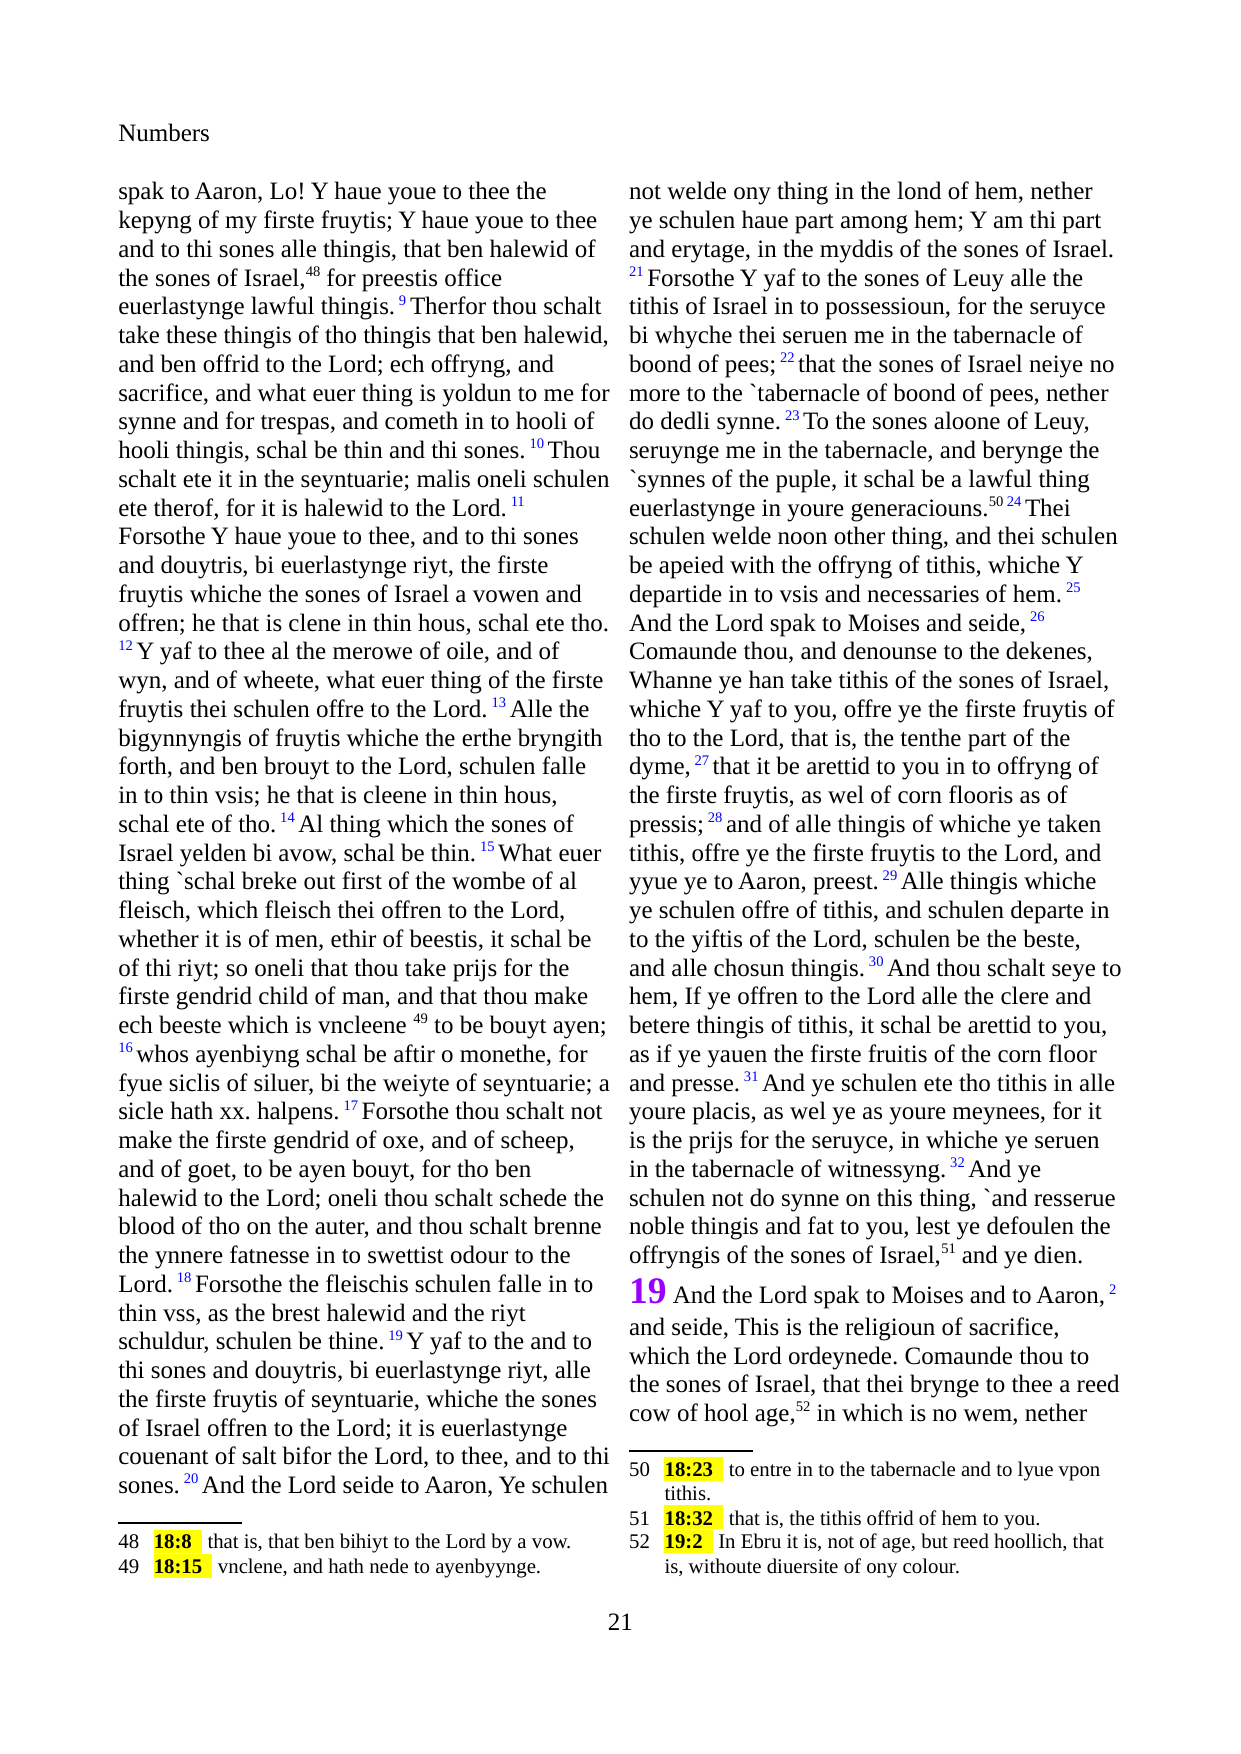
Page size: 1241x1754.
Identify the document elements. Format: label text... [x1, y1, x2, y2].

text 18:8 that is, that ben bihiyt to the Lord by a vow. [118, 1529, 611, 1553]
text 18:32 that is, the tithis offrid of hem to you. [723, 1505, 1122, 1529]
text spak to Aaron, Lo! Y haue youe to thee the kepyng of my firste fruytis; Y haue youe to thee and to thi sones alle thingis, that ben halewid of the sones of Israel, for preestis office euerlastynge lawful thingis. 9 Therfor thou schalt take these thingis of tho thingis that ben halewid, and ben offrid to the Lord; ech offryng, and sacrifice, and what euer thing is yoldun to me for synne and for trespas, and cometh in to hooli of hooli thingis, schal be thin and thi sones. 10 Thou schalt ete it in the seyntuarie; malis oneli schulen ete therof, for it is halewid to the Lord. 11 Forsothe Y haue youe to thee, and to thi sones and douytris, bi euerlastynge riyt, the firste fruytis whiche the sones of Israel a vowen and offren; he that is clene in thin hous, schal ete tho. 12 Y yaf to thee al the merowe of oile, and of wyn, and of wheete, what euer thing of the firste fruytis thei schulen offre to the Lord. 13 Alle the bigynnyngis of fruytis whiche the erthe bryngith forth, and ben brouyt to the Lord, schulen falle in to thin vsis; he that is cleene in thin hous, schal ete of tho. 14 Al thing which the sones of Israel yelden bi avow, schal be thin. 15 What euer thing `schal breke out first of the wombe of al fleisch, which fleisch thei offren to the Lord, whether it is of men, ethir of beestis, it schal be of thi riyt; so oneli that thou take prijs for the firste gendrid child of man, and that thou make ech beeste which is vncleene to be bouyt ayen; 16 whos ayenbiyng schal be aftir o monethe, for fyue siclis of siluer, bi the weiyte of seyntuarie; a sicle hath xx. halpens. 17 Forsothe thou schalt not make the firste gendrid of oxe, and of scheep, and of goet, to be ayen bouyt, for tho ben halewid to the Lord; oneli thou schalt schede the blood of tho on the auter, and thou schalt brenne the ynnere fatnesse in to swettist odour to the Lord. 18 Forsothe the fleischis schulen falle in to thin vss, as the brest halewid and the riyt schuldur, schulen be thine. 19 Y yaf to the and to thi sones and douytris, bi euerlastynge riyt, alle the firste fruytis of seyntuarie, whiche the sones of Israel offren to the Lord; it is euerlastynge couenant of salt bifor the Lord, to thee, and to thi sones. 20 And the Lord seide to Aaron, Ye schulen [118, 176, 611, 1499]
text not welde ony thing in the lond of hem, nether ye schulen haue part among hem; Y am thi part and erytage, in the myddis of the sones of Israel. 21 Forsothe Y yaf to the sones of Leuy alle the tithis of Israel in to possessioun, for the seruyce bi whyche thei seruen me in the tabernacle of boond of pees; 22 that the sones of Israel neiye no more to the `tabernacle of boond of pees, nether do dedli synne. 23 To the sones aloone of Leuy, seruynge me in the tabernacle, and berynge the `synnes of the puple, it schal be a lawful thing euerlastynge in youre generaciouns. 24 Thei schulen welde noon other thing, and thei schulen be apeied with the offryng of tithis, whiche Y departide in to vsis and necessaries of hem. 25 And the Lord spak to Moises and seide, 26 Comaunde thou, and denounse to the dekenes, Whanne ye han take tithis of the sones of Israel, whiche Y yaf to you, offre ye the firste fruytis of tho to the Lord, that is, the tenthe part of the dyme, 27 that it be arettid to you in to offryng of the firste fruytis, as wel of corn flooris as of pressis; 28 and of alle thingis of whiche ye taken tithis, offre ye the firste fruytis to the Lord, and yyue ye to Aaron, preest. 29 Alle thingis whiche ye schulen offre of tithis, and schulen departe in to the yiftis of the Lord, schulen be the beste, and alle chosun thingis. 30 And thou schalt seye to hem, If ye offren to the Lord alle the clere and betere thingis of tithis, it schal be arettid to you, as if ye yauen the firste fruitis of the corn floor and presse. 31 And ye schulen ete tho tithis in alle youre placis, as wel ye as youre meynees, for it is the prijs for the seruyce, in whiche ye seruen in the tabernacle of witnessyng. 32 And ye schulen not do synne on this thing, `and resserue noble thingis and fat to you, lest ye defoulen the offryngis of the sones of Israel, and ye dien. [629, 176, 1122, 1269]
text 18:23 to entre in to the tabernacle and to lyue vpon tithis. [629, 1457, 1122, 1505]
text 19:2 In Ebru it is, not of age, but reed hoollich, that is, withoute diuersite of ony colour. [629, 1529, 1122, 1578]
text 18:15 vnclene, and hath nede to ayenbyynge. [118, 1553, 611, 1578]
text 19 And the Lord spak to Moises and to Aaron, 2 and seide, This is the religioun of sacrifice, which the Lord ordeynede. Comaunde thou to the sones of Israel, that thei brynge to thee a reed cow of hool age, in which is no wem, nether [629, 1269, 1122, 1427]
